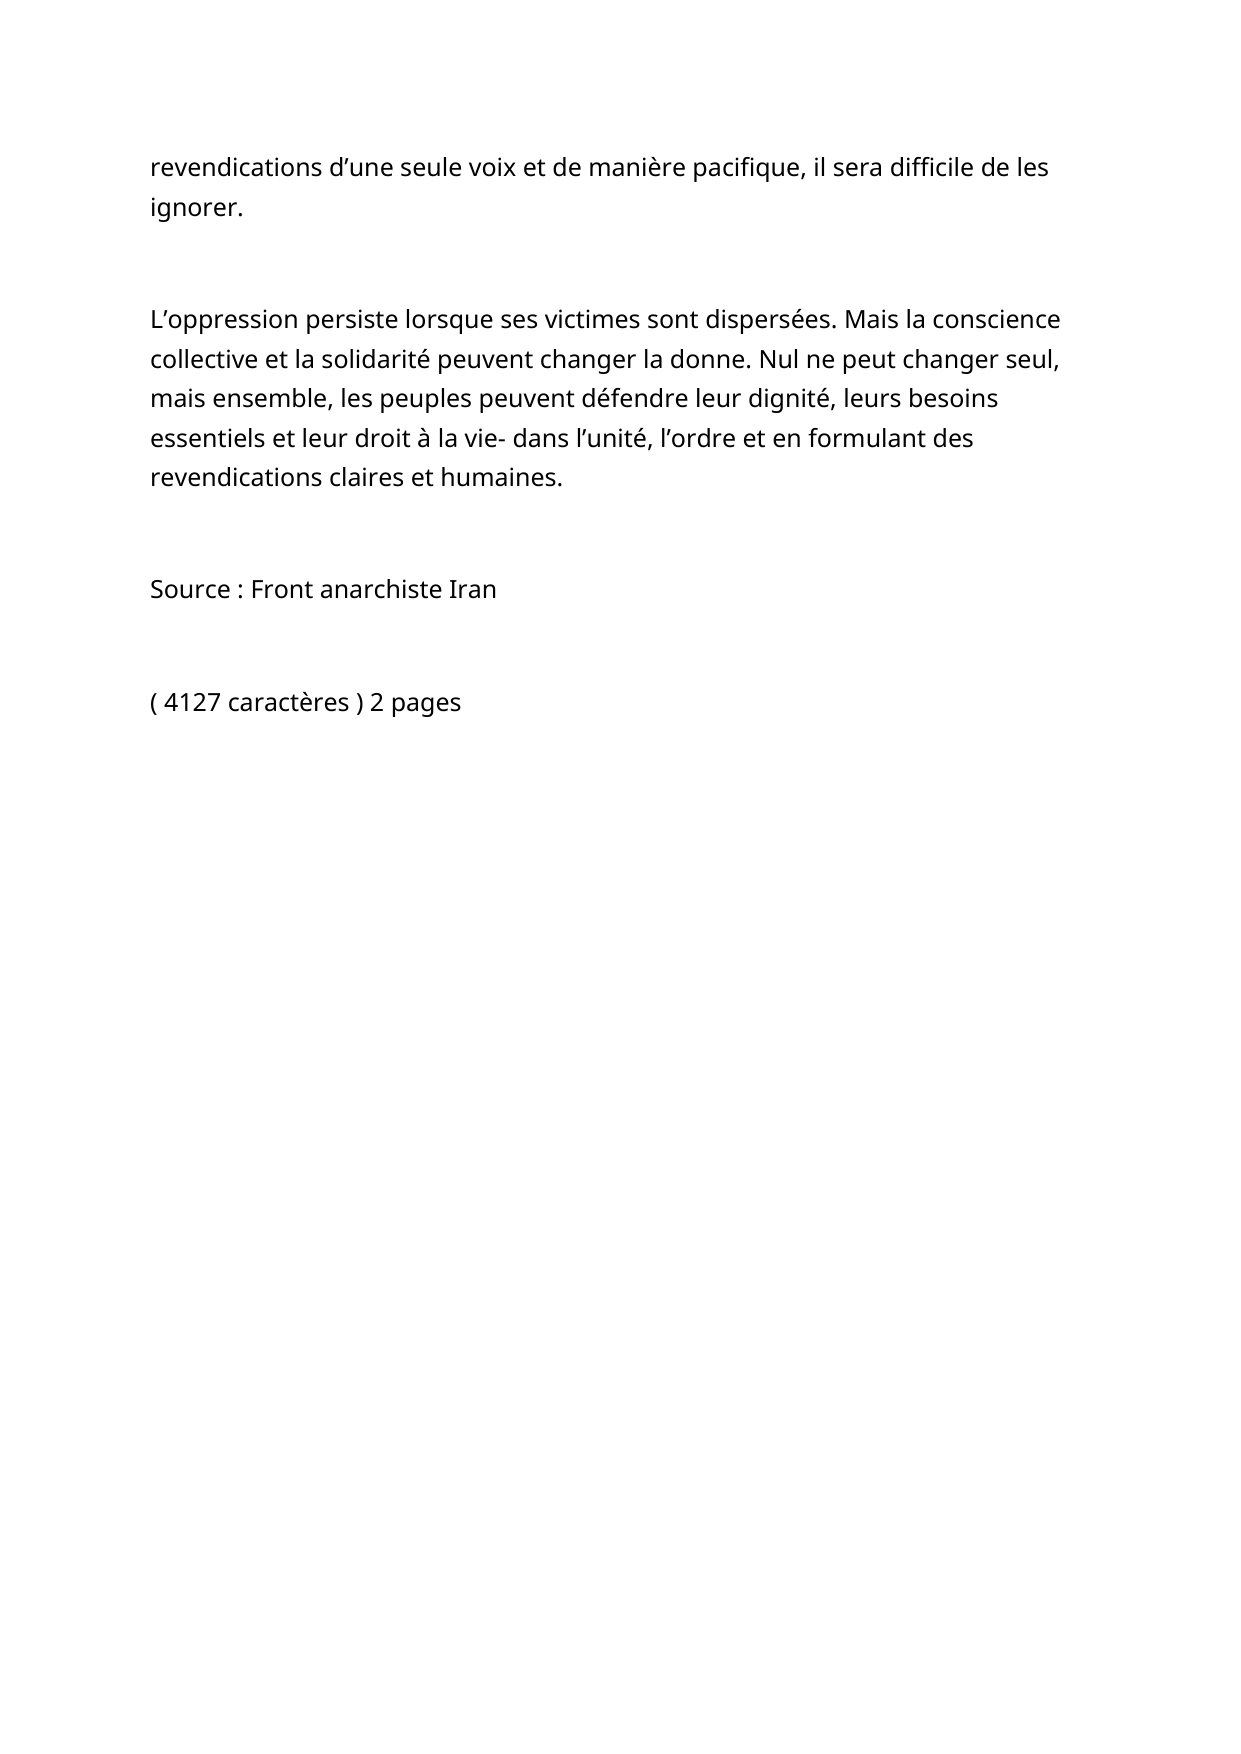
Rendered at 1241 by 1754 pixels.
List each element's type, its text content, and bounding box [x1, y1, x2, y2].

text ( 4127 caractères ) 2 pages [150, 684, 1090, 718]
text L’oppression persiste lorsque ses victimes sont dispersées. Mais la conscience collective et la solidarité peuvent changer la donne. Nul ne peut changer seul, mais ensemble, les peuples peuvent défendre leur dignité, leurs besoins essentiels et leur droit à la vie- dans l’unité, l’ordre et en formulant des revendications claires et humaines. [150, 302, 1090, 494]
text revendications d’une seule voix et de manière pacifique, il sera difficile de les ignorer. [150, 150, 1090, 223]
text Source : Front anarchiste Iran [150, 572, 1090, 606]
